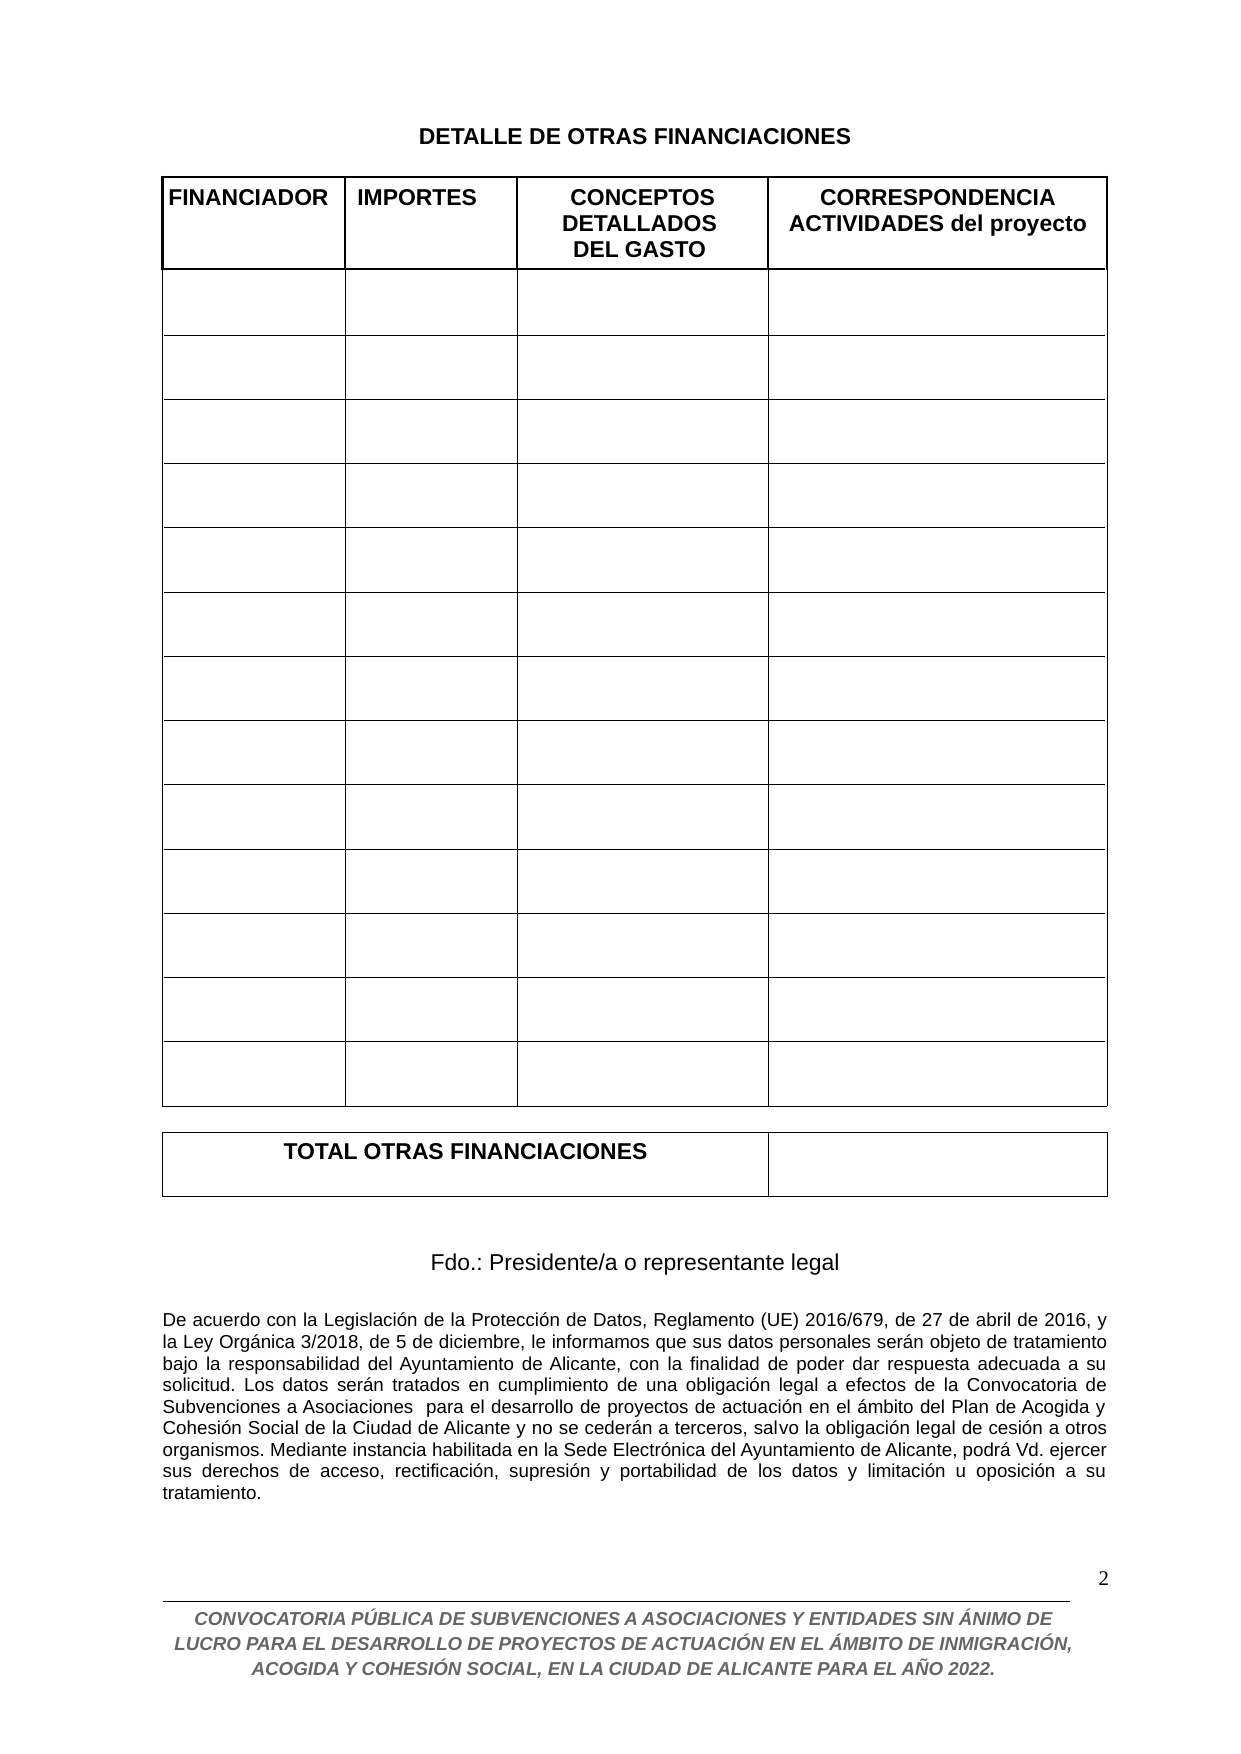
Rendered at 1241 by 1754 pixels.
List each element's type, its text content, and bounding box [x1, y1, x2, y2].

table_header CORRESPONDENCIA ACTIVIDADES del proyecto [769, 178, 1106, 268]
table_cell [163, 656, 345, 720]
table_cell [163, 592, 345, 656]
table_cell [769, 656, 1107, 720]
table_cell [163, 270, 345, 334]
table_header FINANCIADOR [164, 178, 344, 268]
table_header [769, 1133, 1107, 1196]
table_cell [769, 268, 1107, 334]
table_cell [769, 399, 1107, 463]
table_cell [163, 977, 345, 1041]
table_cell [346, 721, 517, 784]
text Fdo.: Presidente/a o representante legal [162, 1249, 1107, 1276]
table_cell [769, 849, 1107, 913]
table_cell [163, 399, 345, 463]
table_cell [346, 336, 517, 399]
table_cell [346, 850, 517, 913]
table_cell [163, 913, 345, 977]
table_cell [163, 849, 345, 913]
table_cell [518, 528, 768, 592]
table_header IMPORTES [346, 178, 516, 268]
table_cell [769, 592, 1107, 656]
table_cell [163, 527, 345, 592]
table_cell [769, 977, 1107, 1041]
table_cell [518, 270, 768, 334]
table_cell [518, 850, 768, 913]
table_cell [518, 785, 768, 849]
table_cell [163, 463, 345, 527]
table_cell [163, 720, 345, 784]
table_cell [346, 270, 517, 334]
table_cell [769, 784, 1107, 849]
table_cell [346, 593, 517, 656]
table_cell [163, 1041, 345, 1106]
table_header TOTAL OTRAS FINANCIACIONES [163, 1133, 768, 1196]
table_cell [346, 400, 517, 463]
table_cell [346, 914, 517, 977]
table_cell [518, 978, 768, 1041]
table_cell [163, 784, 345, 849]
table_cell [769, 720, 1107, 784]
text De acuerdo con la Legislación de la Protección de Datos, Reglamento (UE) 2016/679, de 27 de abril de 2016, y la Ley Orgánica 3/2018, de 5 de diciembre, le informamos que sus datos personales serán objeto de tratamiento bajo la responsabilidad del Ayuntamiento de Alicante, con la finalidad de poder dar respuesta adecuada a su solicitud. Los datos serán tratados en cumplimiento de una obligación legal a efectos de la Convocatoria de Subvenciones a Asociaciones para el desarrollo de proyectos de actuación en el ámbito del Plan de Acogida y Cohesión Social de la Ciudad de Alicante y no se cederán a terceros, salvo la obligación legal de cesión a otros organismos. Mediante instancia habilitada en la Sede Electrónica del Ayuntamiento de Alicante, podrá Vd. ejercer sus derechos de acceso, rectificación, supresión y portabilidad de los datos y limitación u oposición a su tratamiento. [162, 1309, 1107, 1503]
table_cell [518, 657, 768, 720]
table_cell [346, 1042, 517, 1106]
table_cell [346, 464, 517, 527]
table_cell [769, 335, 1107, 399]
table_cell [518, 400, 768, 463]
table_cell [518, 721, 768, 784]
table_cell [346, 657, 517, 720]
table_cell [769, 913, 1107, 977]
table_header CONCEPTOS DETALLADOS DEL GASTO [518, 178, 767, 268]
table_cell [769, 463, 1107, 527]
table_cell [163, 335, 345, 399]
table_cell [518, 336, 768, 399]
table_cell [346, 785, 517, 849]
table_cell [346, 978, 517, 1041]
table_cell [518, 593, 768, 656]
table_cell [518, 914, 768, 977]
table_cell [518, 1042, 768, 1106]
table_cell [769, 1041, 1107, 1106]
table_cell [518, 464, 768, 527]
text DETALLE DE OTRAS FINANCIACIONES [162, 123, 1107, 149]
table_cell [346, 528, 517, 592]
table_cell [769, 527, 1107, 592]
